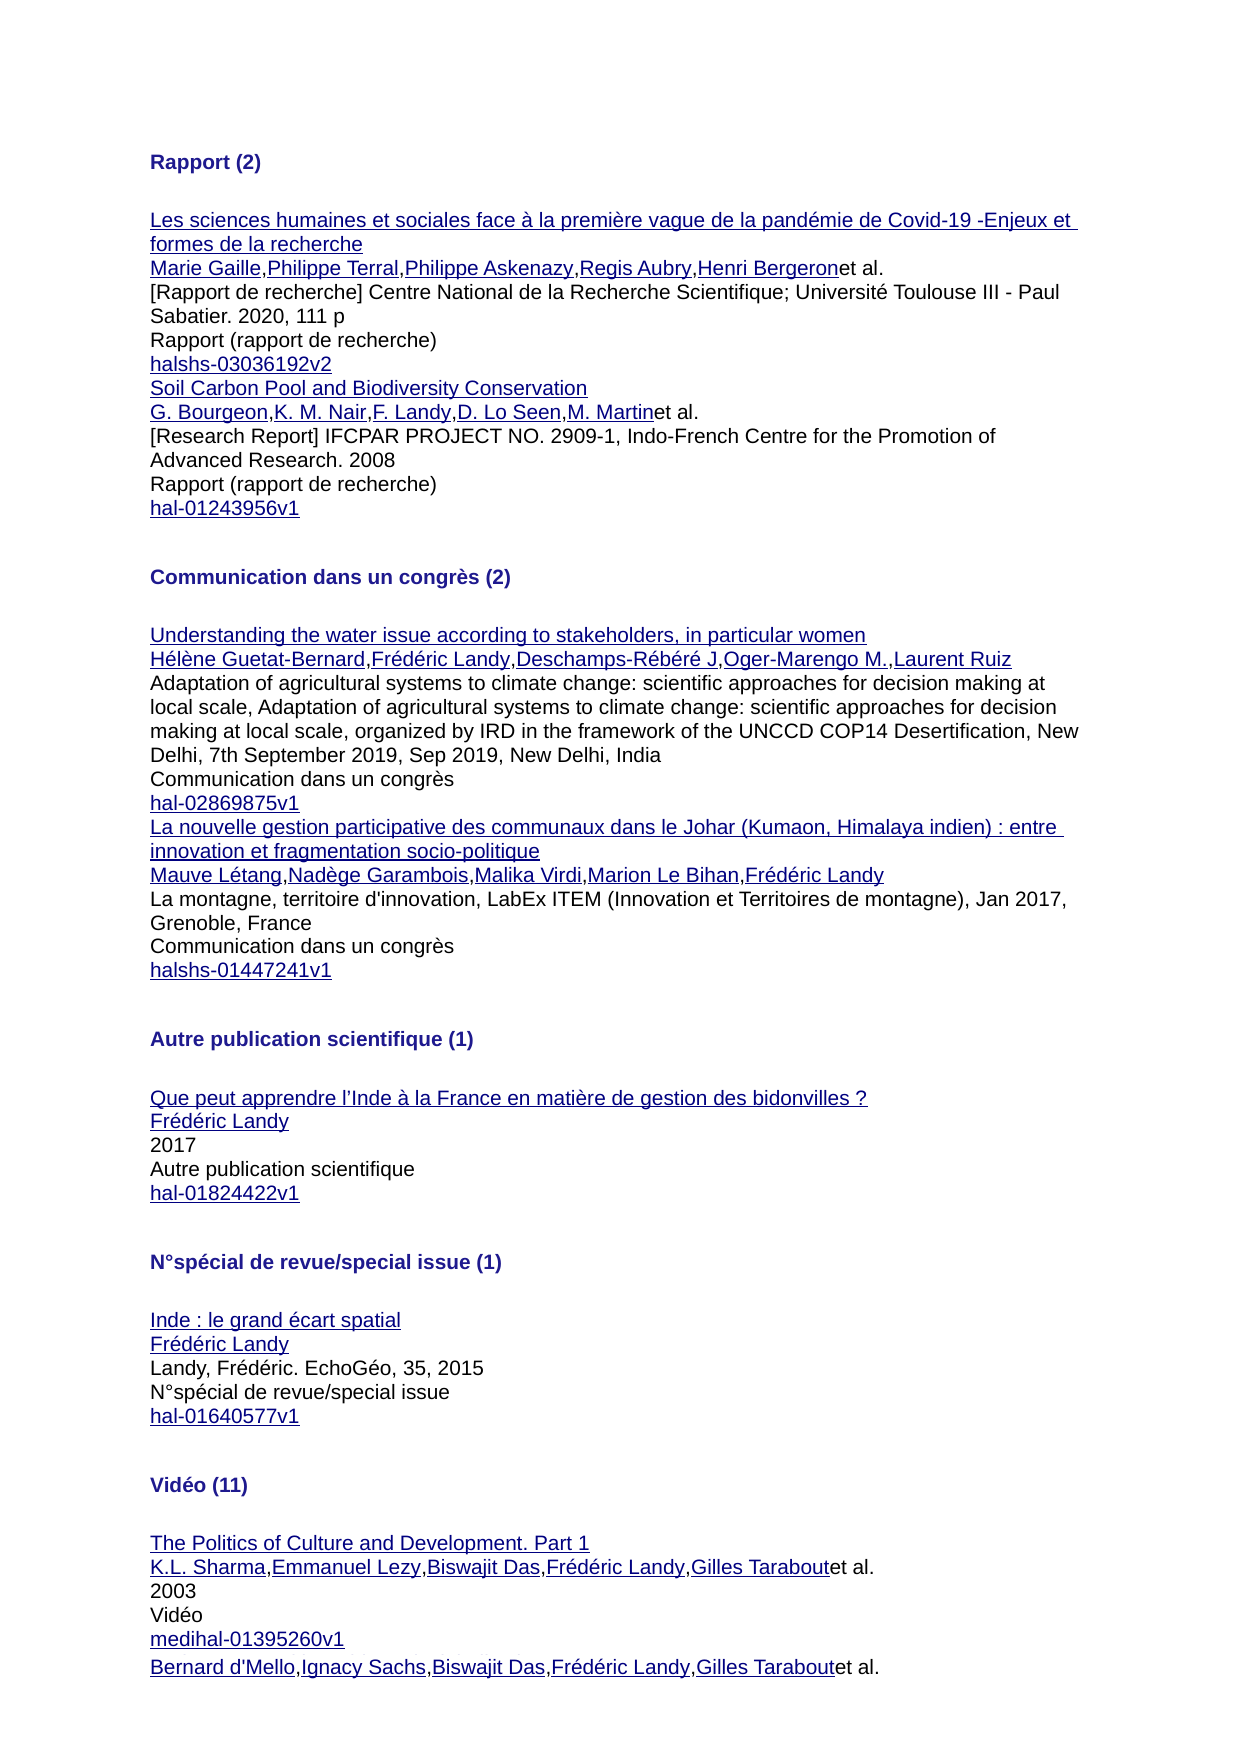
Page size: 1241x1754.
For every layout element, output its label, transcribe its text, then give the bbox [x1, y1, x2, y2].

table_header Que peut apprendre l’Inde à la France en matière de gestion des bidonvilles ? Frédéric Landy 2017 Autre publication scientifique hal-01824422v1 [150, 1085, 1090, 1205]
subtitle Communication dans un congrès (2) [150, 564, 1090, 588]
subtitle Autre publication scientifique (1) [150, 1027, 1090, 1051]
subtitle N°spécial de revue/special issue (1) [150, 1250, 1090, 1274]
table_cell Nation State, Citizenship and Globalisation, Part 2 Bernard d'Mello,Ignacy Sachs,Biswajit Das,Frédéric Landy,Gilles Taraboutet al. 2003 Vidéo medihal-01395259v1 [150, 1651, 1090, 1679]
subtitle Vidéo (11) [150, 1473, 1090, 1497]
subtitle Rapport (2) [150, 150, 1090, 174]
table_cell Soil Carbon Pool and Biodiversity Conservation G. Bourgeon,K. M. Nair,F. Landy,D. Lo Seen,M. Martinet al. [Research Report] IFCPAR PROJECT NO. 2909-1, Indo-French Centre for the Promotion of Advanced Research. 2008 Rapport (rapport de recherche) hal-01243956v1 [150, 376, 1090, 520]
table_header The Politics of Culture and Development. Part 1 K.L. Sharma,Emmanuel Lezy,Biswajit Das,Frédéric Landy,Gilles Taraboutet al. 2003 Vidéo medihal-01395260v1 [150, 1531, 1090, 1651]
table_header Understanding the water issue according to stakeholders, in particular women Hélène Guetat-Bernard,Frédéric Landy,Deschamps-Rébéré J,Oger-Marengo M.,Laurent Ruiz Adaptation of agricultural systems to climate change: scientific approaches for decision making at local scale, Adaptation of agricultural systems to climate change: scientific approaches for decision making at local scale, organized by IRD in the framework of the UNCCD COP14 Desertification, New Delhi, 7th September 2019, Sep 2019, New Delhi, India Communication dans un congrès hal-02869875v1 [150, 623, 1090, 814]
table_header Inde : le grand écart spatial Frédéric Landy Landy, Frédéric. EchoGéo, 35, 2015 N°spécial de revue/special issue hal-01640577v1 [150, 1308, 1090, 1428]
table_cell La nouvelle gestion participative des communaux dans le Johar (Kumaon, Himalaya indien) : entre innovation et fragmentation socio-politique Mauve Létang,Nadège Garambois,Malika Virdi,Marion Le Bihan,Frédéric Landy La montagne, territoire d'innovation, LabEx ITEM (Innovation et Territoires de montagne), Jan 2017, Grenoble, France Communication dans un congrès halshs-01447241v1 [150, 815, 1090, 982]
table_header Les sciences humaines et sociales face à la première vague de la pandémie de Covid-19 -Enjeux et formes de la recherche Marie Gaille,Philippe Terral,Philippe Askenazy,Regis Aubry,Henri Bergeronet al. [Rapport de recherche] Centre National de la Recherche Scientifique; Université Toulouse III - Paul Sabatier. 2020, 111 p Rapport (rapport de recherche) halshs-03036192v2 [150, 208, 1090, 376]
